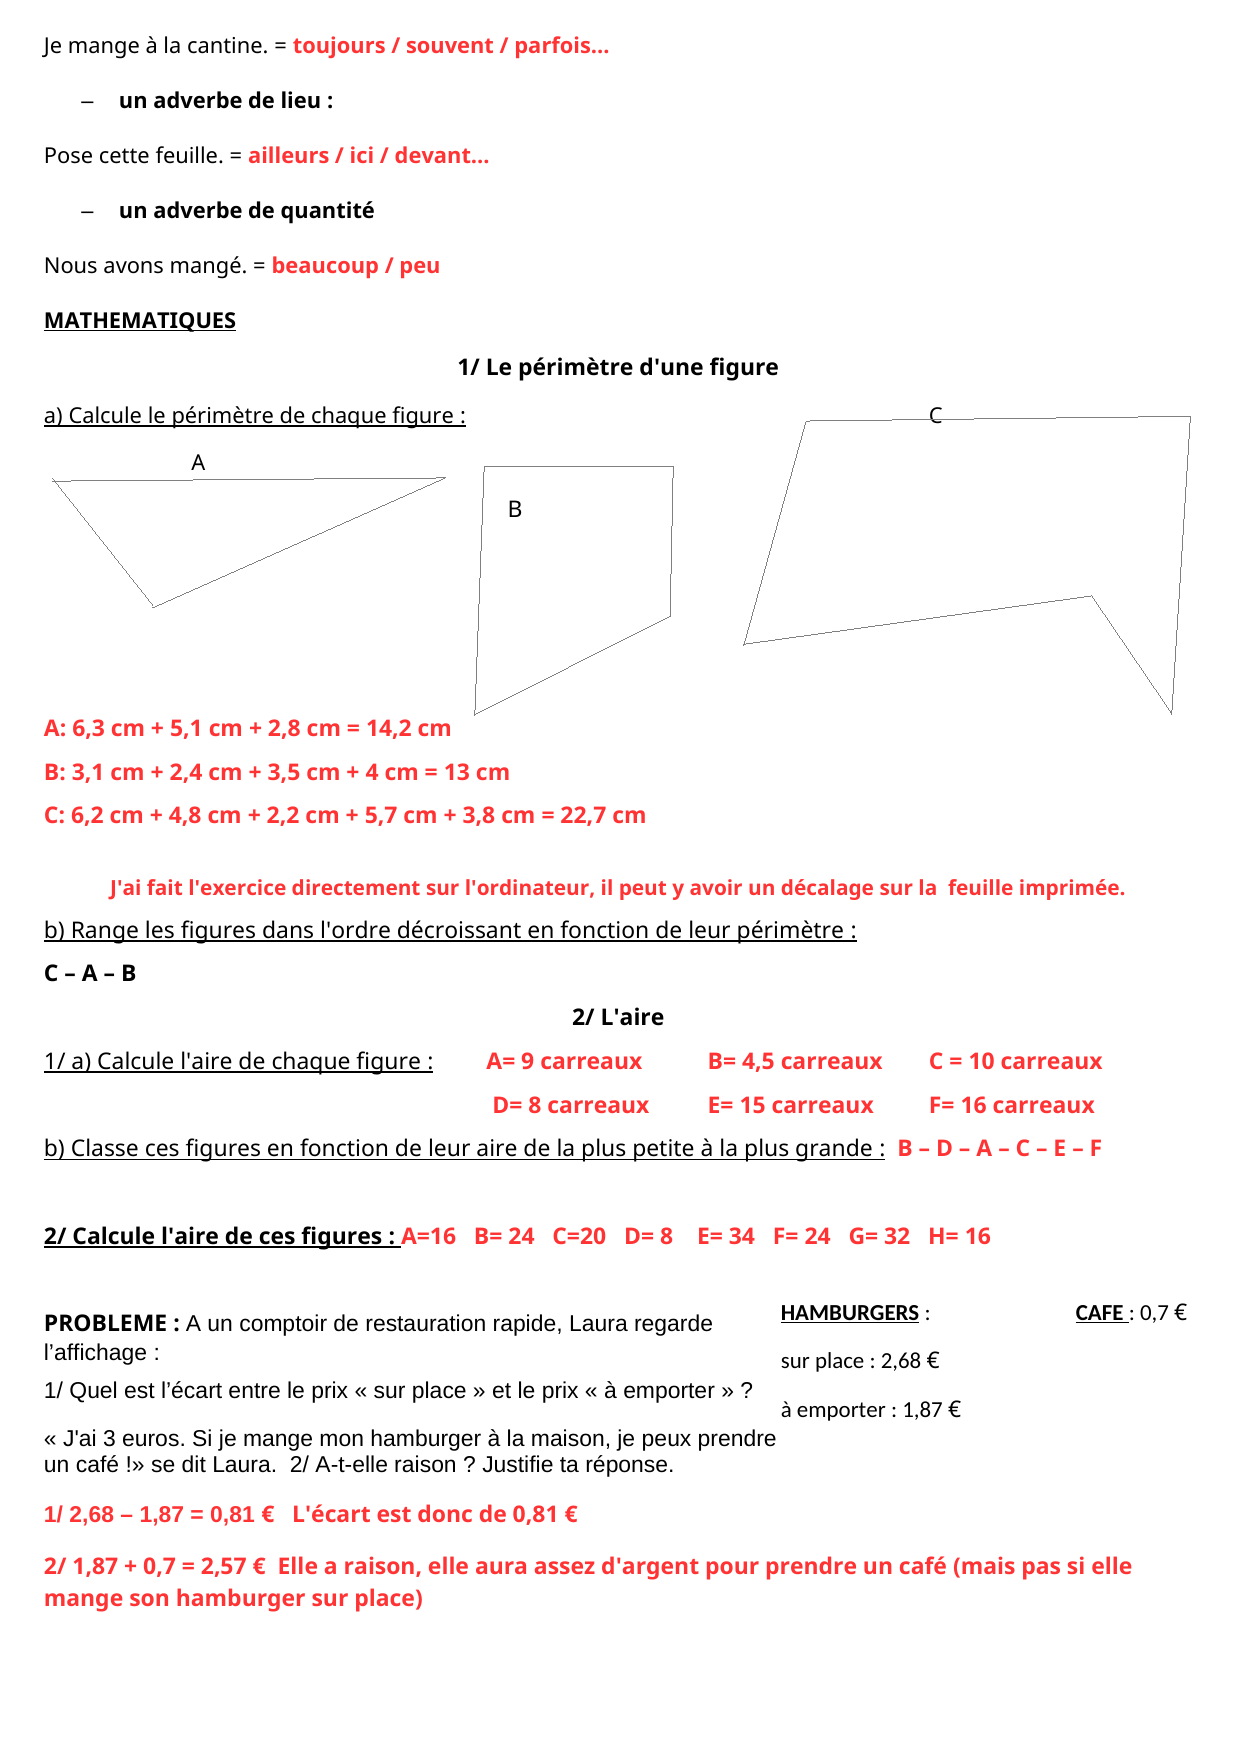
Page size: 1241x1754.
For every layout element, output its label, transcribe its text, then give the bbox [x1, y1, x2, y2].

text 2/ 1,87 + 0,7 = 2,57 € Elle a raison, elle aura assez d'argent pour prendre un café (mais pas si elle mange son hamburger sur place) [44, 1550, 1192, 1613]
text à emporter : 1,87 € [781, 1392, 1203, 1424]
text 2/ L'aire [44, 1001, 1192, 1032]
text 1/ 2,68 – 1,87 = 0,81 € L'écart est donc de 0,81 € [44, 1498, 1192, 1529]
text [781, 1375, 1203, 1392]
text sur place : 2,68 € [781, 1344, 1203, 1375]
text Nous avons mangé. = beaucoup / peu [44, 250, 1192, 279]
text C: 6,2 cm + 4,8 cm + 2,2 cm + 5,7 cm + 3,8 cm = 22,7 cm [44, 799, 1192, 831]
text 1/ Le périmètre d'une figure [44, 351, 1192, 383]
text a) Calcule le périmètre de chaque figure : C [44, 400, 1192, 429]
list un adverbe de lieu : [81, 85, 1192, 114]
text [673, 493, 1192, 524]
text A [44, 446, 1192, 476]
text HAMBURGERS : CAFE : 0,7 € [781, 1296, 1203, 1327]
text A: 6,3 cm + 5,1 cm + 2,8 cm = 14,2 cm [44, 712, 1192, 743]
text MATHEMATIQUES [44, 305, 1192, 334]
text B: 3,1 cm + 2,4 cm + 3,5 cm + 4 cm = 13 cm [44, 756, 1192, 787]
list un adverbe de quantité [81, 195, 1192, 224]
text B [44, 493, 672, 524]
text 1/ Quel est l’écart entre le prix « sur place » et le prix « à emporter » ? [44, 1377, 781, 1404]
text Pose cette feuille. = ailleurs / ici / devant... [44, 140, 1192, 169]
text « J'ai 3 euros. Si je mange mon hamburger à la maison, je peux prendre un café !» se dit Laura. 2/ A-t-elle raison ? Justifie ta réponse. [44, 1425, 1192, 1477]
text PROBLEME : A un comptoir de restauration rapide, Laura regarde l’affichage : [44, 1307, 1203, 1365]
text Je mange à la cantine. = toujours / souvent / parfois... [44, 30, 1192, 59]
text C – A – B [44, 957, 1192, 989]
text 2/ Calcule l'aire de ces figures : A=16 B= 24 C=20 D= 8 E= 34 F= 24 G= 32 H= 16 [44, 1220, 1192, 1251]
text J'ai fait l'exercice directement sur l'ordinateur, il peut y avoir un décalage sur la feuille imprimée. [44, 873, 1192, 901]
text 1/ a) Calcule l'aire de chaque figure : A= 9 carreaux B= 4,5 carreaux C = 10 carreaux [44, 1045, 1192, 1076]
text b) Range les figures dans l'ordre décroissant en fonction de leur périmètre : [44, 914, 1192, 945]
text b) Classe ces figures en fonction de leur aire de la plus petite à la plus grande : B – D – A – C – E – F [44, 1132, 1192, 1164]
text D= 8 carreaux E= 15 carreaux F= 16 carreaux [44, 1089, 1192, 1120]
